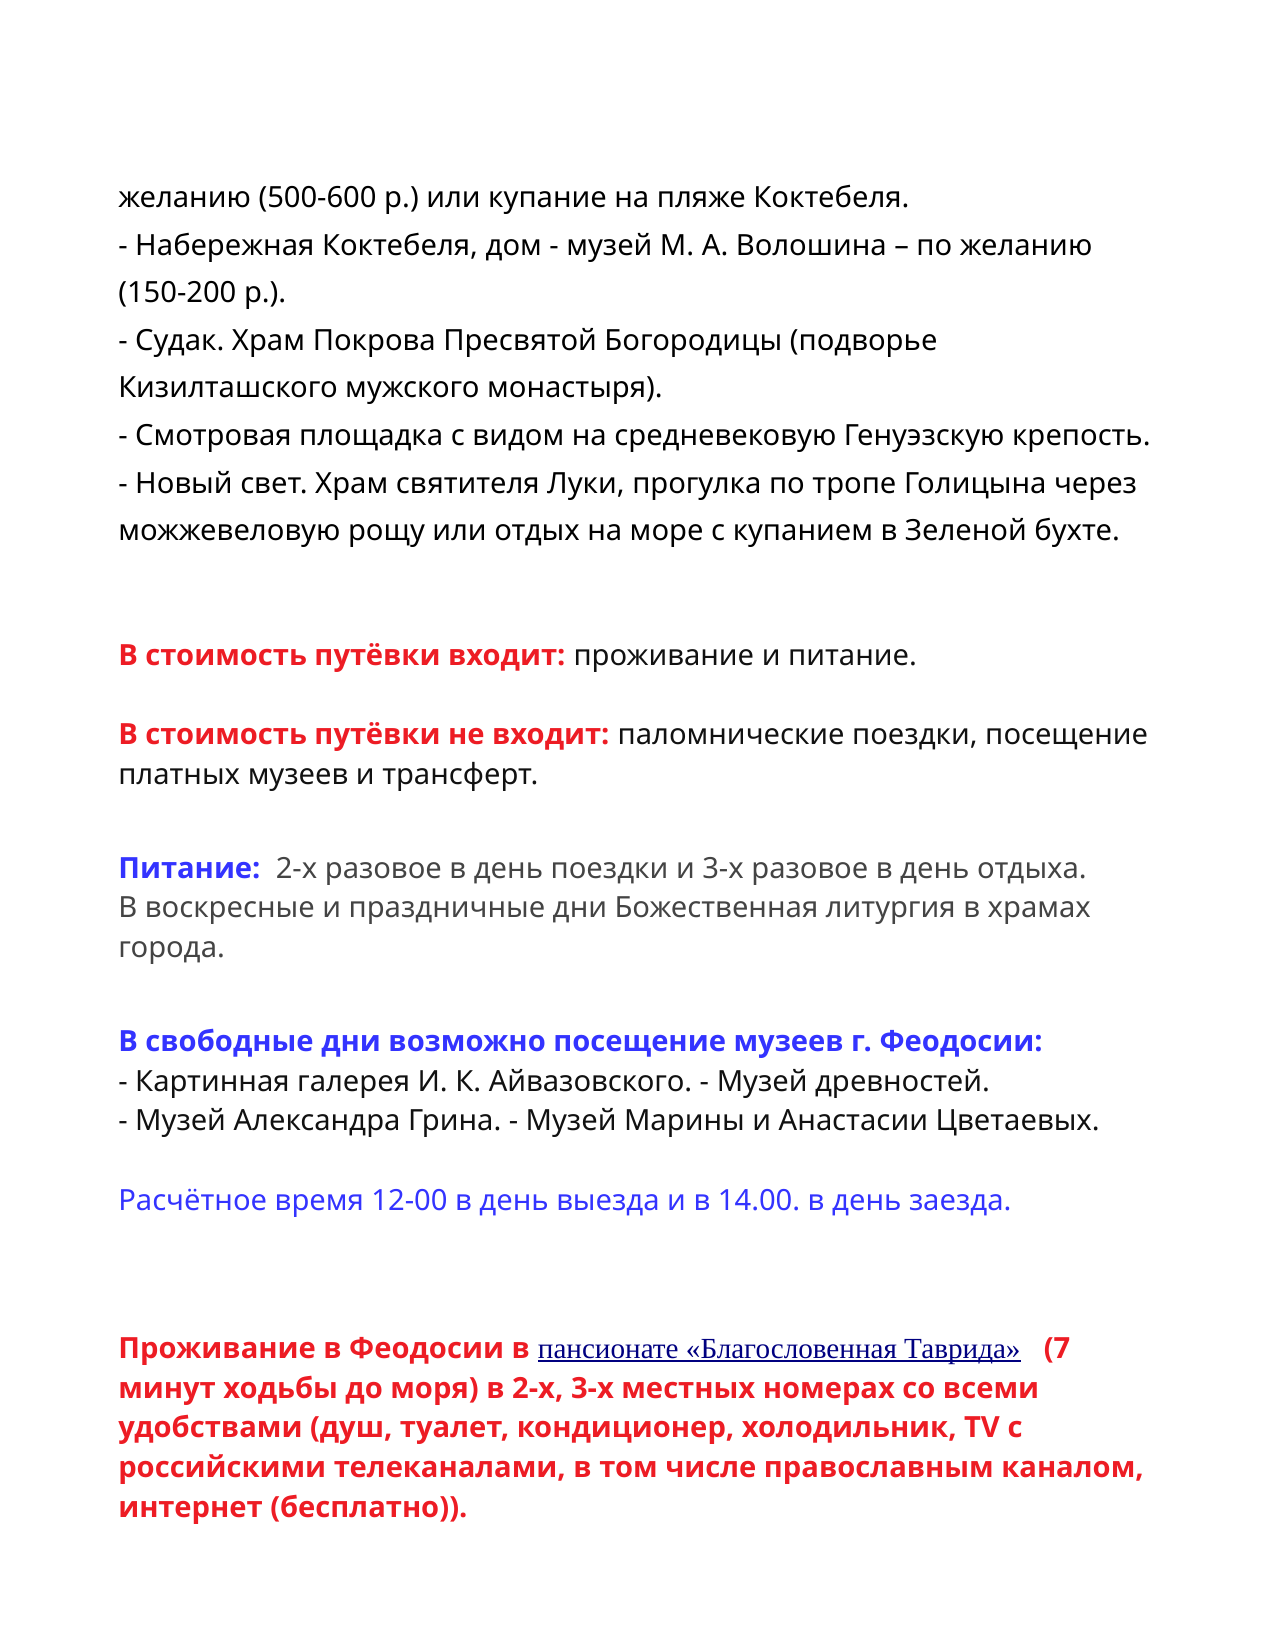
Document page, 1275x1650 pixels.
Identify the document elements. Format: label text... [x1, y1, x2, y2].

text Питание: 2-х разовое в день поездки и 3-х разовое в день отдыха. В воскресные и праздничные дни Божественная литургия в храмах города. [118, 807, 1157, 966]
text В стоимость путёвки входит: проживание и питание. В стоимость путёвки не входит: паломнические поездки, посещение платных музеев и трансферт. [118, 634, 1157, 793]
text Проживание в Феодосии в пансионате «Благословенная Таврида» (7 минут ходьбы до моря) в 2-х, 3-х местных номерах со всеми удобствами (душ, туалет, кондиционер, холодильник, ТV с российскими телеканалами, в том числе православным каналом, интернет (бесплатно)). [118, 1327, 1157, 1526]
text В свободные дни возможно посещение музеев г. Феодосии: - Картинная галерея И. К. Айвазовского. - Музей древностей. - Музей Александра Грина. - Музей Марины и Анастасии Цветаевых. Расчётное время 12-00 в день выезда и в 14.00. в день заезда. [118, 981, 1157, 1258]
text желанию (500-600 р.) или купание на пляже Коктебеля. - Набережная Коктебеля, дом - музей М. А. Волошина – по желанию (150-200 р.). - Судак. Храм Покрова Пресвятой Богородицы (подворье Кизилташского мужского монастыря). - Смотровая площадка с видом на средневековую Генуэзскую крепость. - Новый свет. Храм святителя Луки, прогулка по тропе Голицына через можжевеловую рощу или отдых на море с купанием в Зеленой бухте. [118, 176, 1157, 549]
